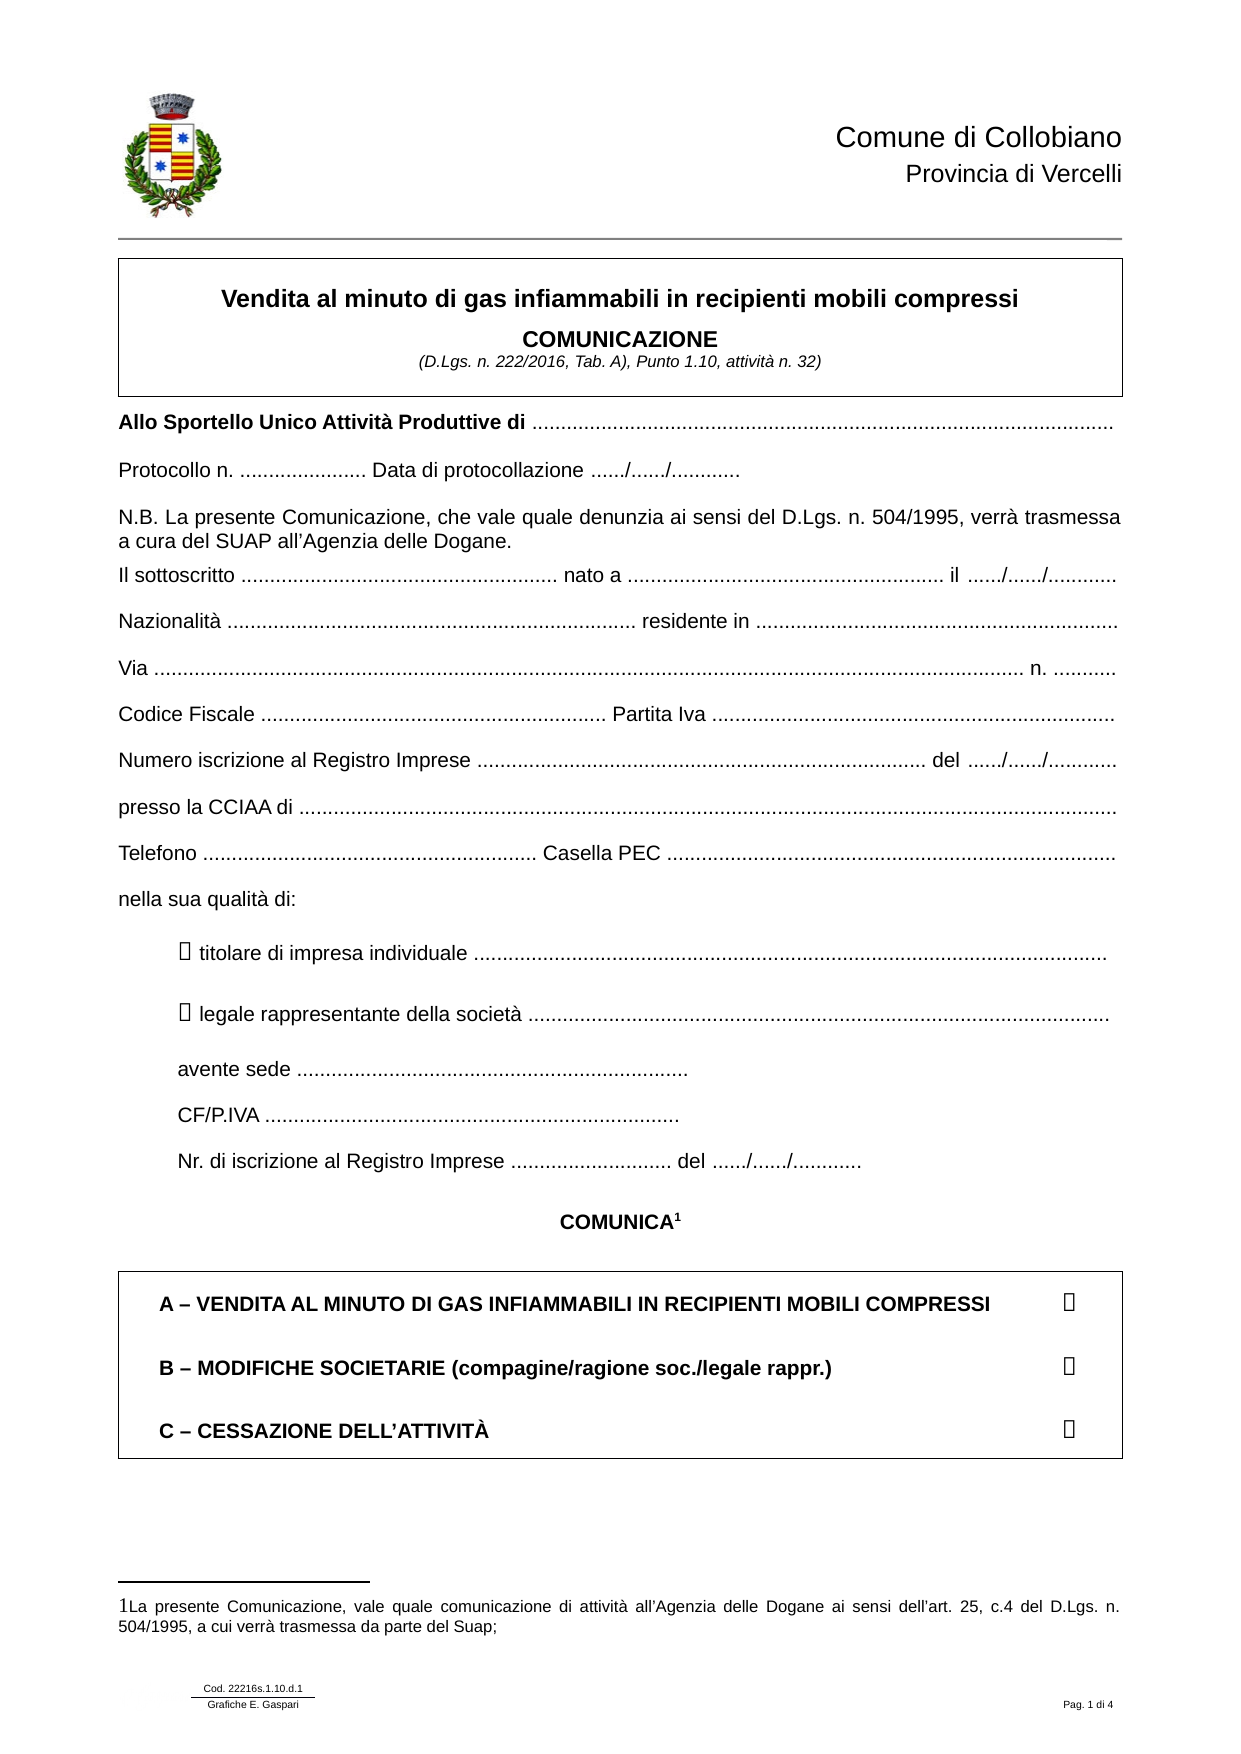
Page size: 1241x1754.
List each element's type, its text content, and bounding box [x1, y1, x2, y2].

text presso la CCIAA di .............................................................................................................................................. [118, 794, 1122, 818]
text Telefono .......................................................... Casella PEC .............................................................................. [118, 841, 1122, 865]
table_header Vendita al minuto di gas infiammabili in recipienti mobili compressi COMUNICAZIONE (D.Lgs. n. 222/2016, Tab. A), Punto 1.10, attività n. 32) [119, 259, 1122, 396]
text Nr. di iscrizione al Registro Imprese ............................ del ....../....../............ [177, 1149, 1122, 1173]
text Comune di Collobiano [224, 121, 1122, 154]
text Via ....................................................................................................................................................... n. ........... [118, 656, 1122, 679]
text Numero iscrizione al Registro Imprese .............................................................................. del ....../....../............ [118, 748, 1122, 772]
text COMUNICA [118, 1210, 1122, 1234]
text N.B. La presente Comunicazione, che vale quale denunzia ai sensi del D.Lgs. n. 504/1995, verrà trasmessa a cura del SUAP all’Agenzia delle Dogane. [118, 504, 1122, 552]
text avente sede .................................................................... [177, 1057, 1122, 1081]
text nella sua qualità di: [118, 887, 1122, 911]
text Il sottoscritto ....................................................... nato a ....................................................... il ....../....../............ [118, 563, 1122, 587]
text CF/P.IVA ........................................................................ [177, 1103, 1122, 1127]
text Protocollo n. ...................... Data di protocollazione ....../....../............ [118, 458, 1122, 482]
text Allo Sportello Unico Attività Produttive di ..................................................................................................... [118, 410, 1122, 434]
table_header A – VENDITA AL MINUTO DI GAS INFIAMMABILI IN RECIPIENTI MOBILI COMPRESSI  B – MODIFICHE SOCIETARIE (compagine/ragione soc./legale rappr.)  C – CESSAZIONE DELL’ATTIVITÀ  [119, 1272, 1122, 1458]
text Provincia di Vercelli [224, 159, 1122, 188]
text Codice Fiscale ............................................................ Partita Iva ...................................................................... [118, 702, 1122, 726]
text La presente Comunicazione, vale quale comunicazione di attività all’Agenzia delle Dogane ai sensi dell’art. 25, c.4 del D.Lgs. n. 504/1995, a cui verrà trasmessa da parte del Suap; [118, 1593, 1122, 1636]
text  titolare di impresa individuale .............................................................................................................. [177, 934, 1122, 968]
text Nazionalità ....................................................................... residente in ............................................................... [118, 609, 1122, 633]
text  legale rappresentante della società ..................................................................................................... [177, 995, 1122, 1029]
picture [122, 90, 224, 221]
